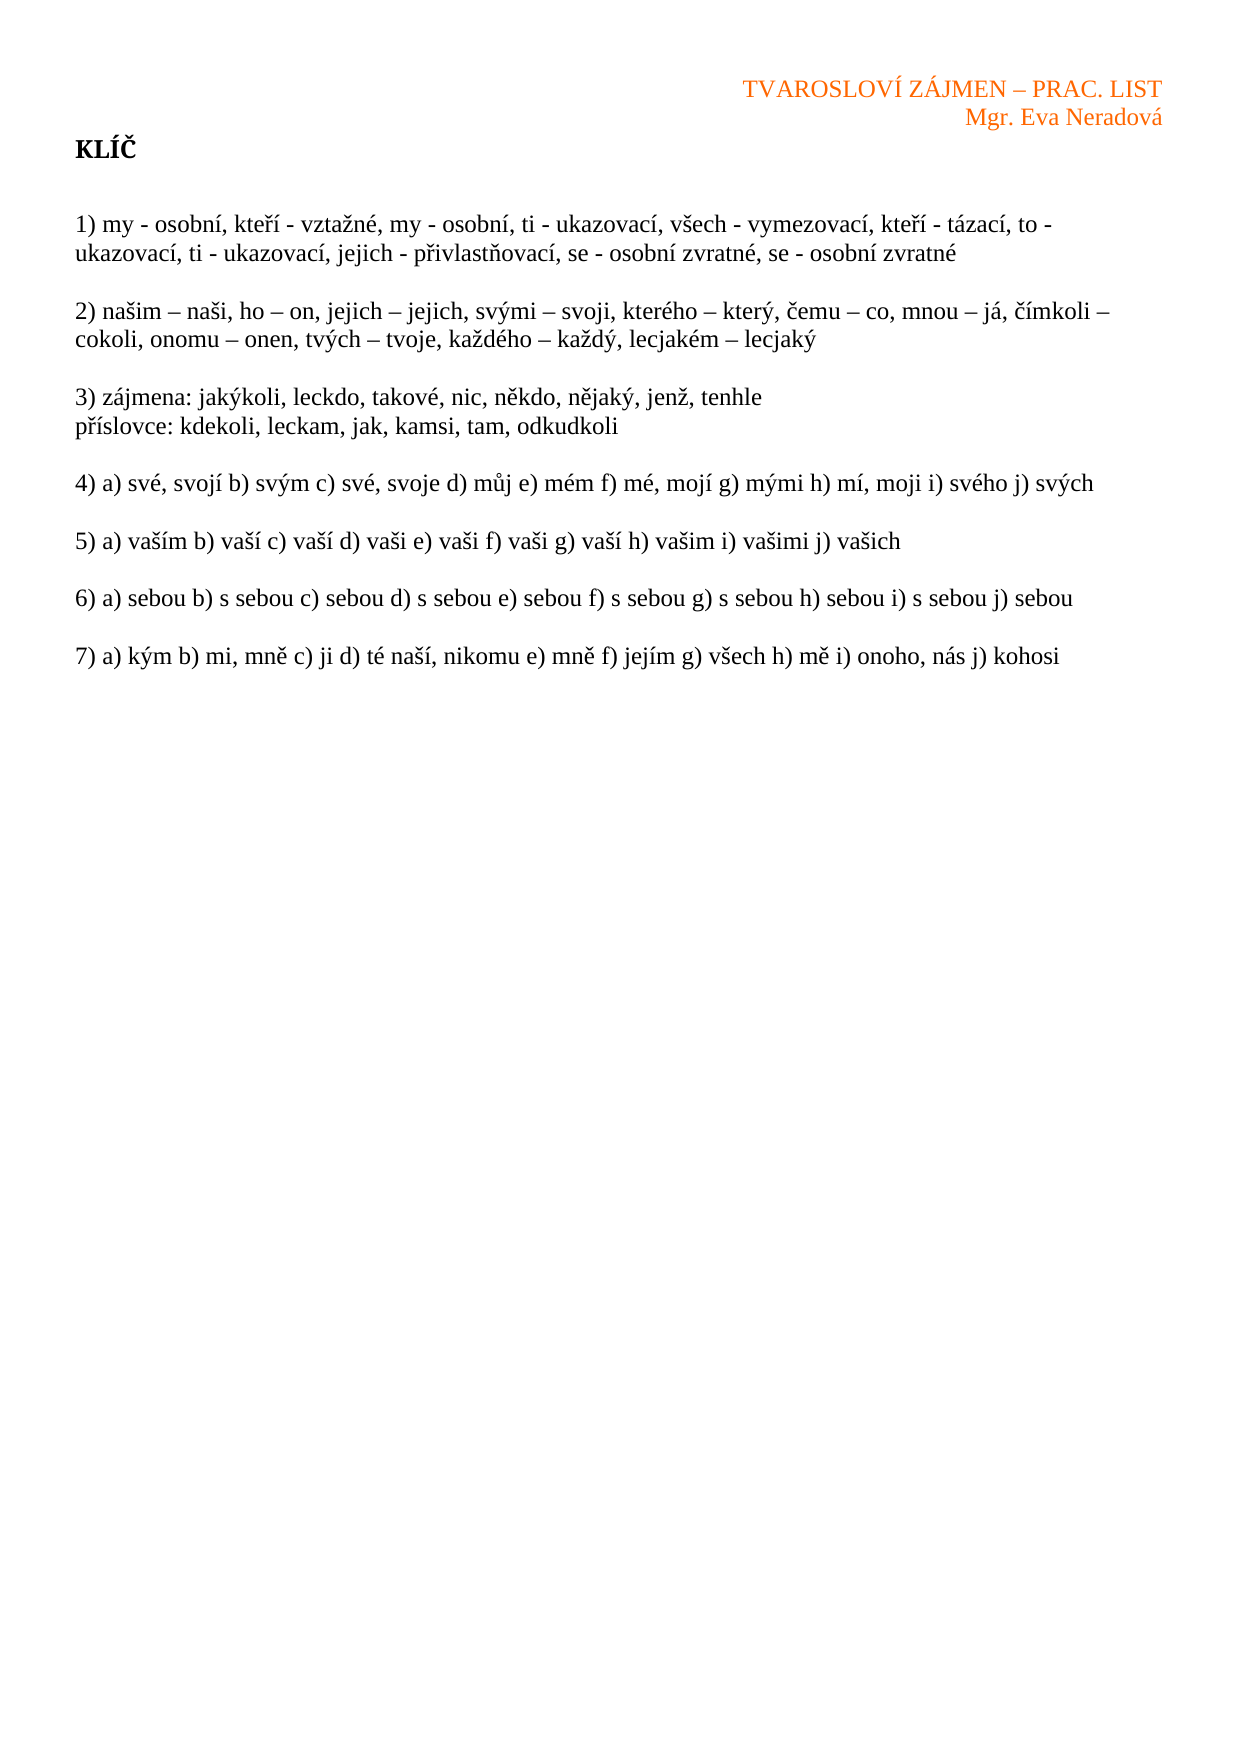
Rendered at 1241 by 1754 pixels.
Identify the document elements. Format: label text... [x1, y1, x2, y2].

text 2) našim – naši, ho – on, jejich – jejich, svými – svoji, kterého – který, čemu – co, mnou – já, čímkoli – cokoli, onomu – onen, tvých – tvoje, každého – každý, lecjakém – lecjaký [75, 296, 1162, 353]
text 1) my - osobní, kteří - vztažné, my - osobní, ti - ukazovací, všech - vymezovací, kteří - tázací, to - ukazovací, ti - ukazovací, jejich - přivlastňovací, se - osobní zvratné, se - osobní zvratné [75, 209, 1162, 267]
text 6) a) sebou b) s sebou c) sebou d) s sebou e) sebou f) s sebou g) s sebou h) sebou i) s sebou j) sebou [75, 583, 1162, 612]
text 7) a) kým b) mi, mně c) ji d) té naší, nikomu e) mně f) jejím g) všech h) mě i) onoho, nás j) kohosi [75, 641, 1162, 669]
text příslovce: kdekoli, leckam, jak, kamsi, tam, odkudkoli [75, 411, 1162, 439]
text KLÍČ [75, 131, 1162, 165]
text 5) a) vaším b) vaší c) vaší d) vaši e) vaši f) vaši g) vaší h) vašim i) vašimi j) vašich [75, 526, 1162, 554]
text 4) a) své, svojí b) svým c) své, svoje d) můj e) mém f) mé, mojí g) mými h) mí, moji i) svého j) svých [75, 468, 1162, 497]
text 3) zájmena: jakýkoli, leckdo, takové, nic, někdo, nějaký, jenž, tenhle [75, 382, 1162, 411]
